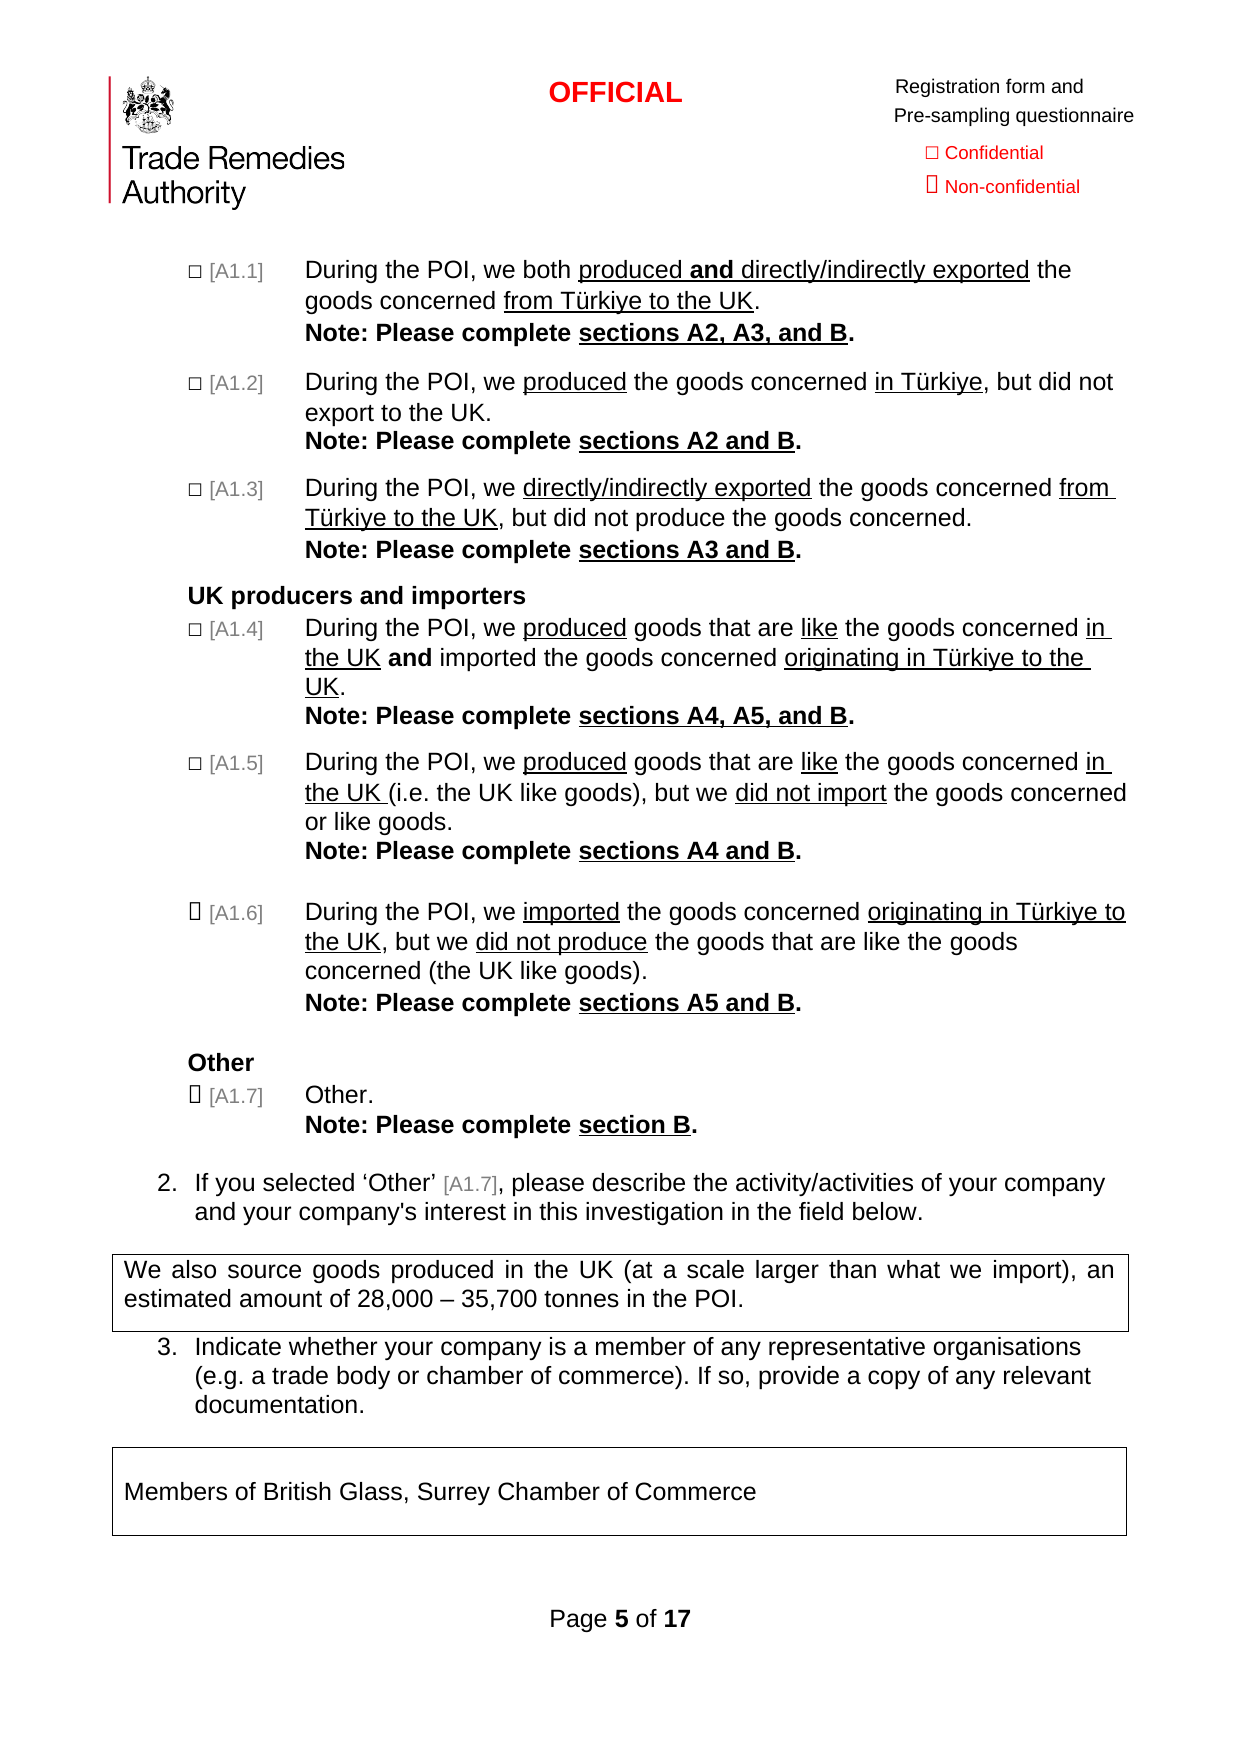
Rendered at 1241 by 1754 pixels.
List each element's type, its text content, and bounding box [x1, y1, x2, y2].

text Note: Please complete sections A4, A5, and B. [304, 701, 1128, 730]
text  [A1.6] During the POI, we imported the goods concerned originating in Türkiye to the UK, but we did not produce the goods that are like the goods concerned (the UK like goods). [187, 893, 1128, 985]
text Note: Please complete sections A4 and B. [304, 836, 1128, 864]
list Indicate whether your company is a member of any representative organisations (e.g. a trade body or chamber of commerce). If so, provide a copy of any relevant documentation. [157, 1332, 1128, 1418]
text Note: Please complete section B. [304, 1110, 1128, 1139]
text Other [187, 1047, 1128, 1076]
text ☐ [A1.4] During the POI, we produced goods that are like the goods concerned in the UK and imported the goods concerned originating in Türkiye to the UK. [187, 609, 1128, 701]
text Note: Please complete sections A5 and B. [187, 985, 1128, 1019]
text ☐ [A1.2] During the POI, we produced the goods concerned in Türkiye, but did not export to the UK. [187, 363, 1128, 426]
text Note: Please complete sections A2 and B. [187, 426, 1128, 455]
text Note: Please complete sections A3 and B. [187, 532, 1128, 566]
text UK producers and importers [187, 581, 1128, 609]
text ☐ [A1.3] During the POI, we directly/indirectly exported the goods concerned from Türkiye to the UK, but did not produce the goods concerned. [187, 469, 1128, 532]
table_header We also source goods produced in the UK (at a scale larger than what we import), an estimated amount of 28,000 – 35,700 tonnes in the POI. [113, 1255, 1128, 1331]
table_header Members of British Glass, Surrey Chamber of Commerce [113, 1448, 1126, 1534]
list If you selected ‘Other’ [A1.7], please describe the activity/activities of your company and your company's interest in this investigation in the field below. [157, 1168, 1128, 1225]
text  [A1.7] Other. [187, 1076, 1128, 1110]
text Note: Please complete sections A2, A3, and B. [187, 315, 1128, 349]
text ☐ [A1.5] During the POI, we produced goods that are like the goods concerned in the UK (i.e. the UK like goods), but we did not import the goods concerned or like goods. [187, 744, 1128, 836]
text ☐ [A1.1] During the POI, we both produced and directly/indirectly exported the goods concerned from Türkiye to the UK. [187, 252, 1128, 315]
